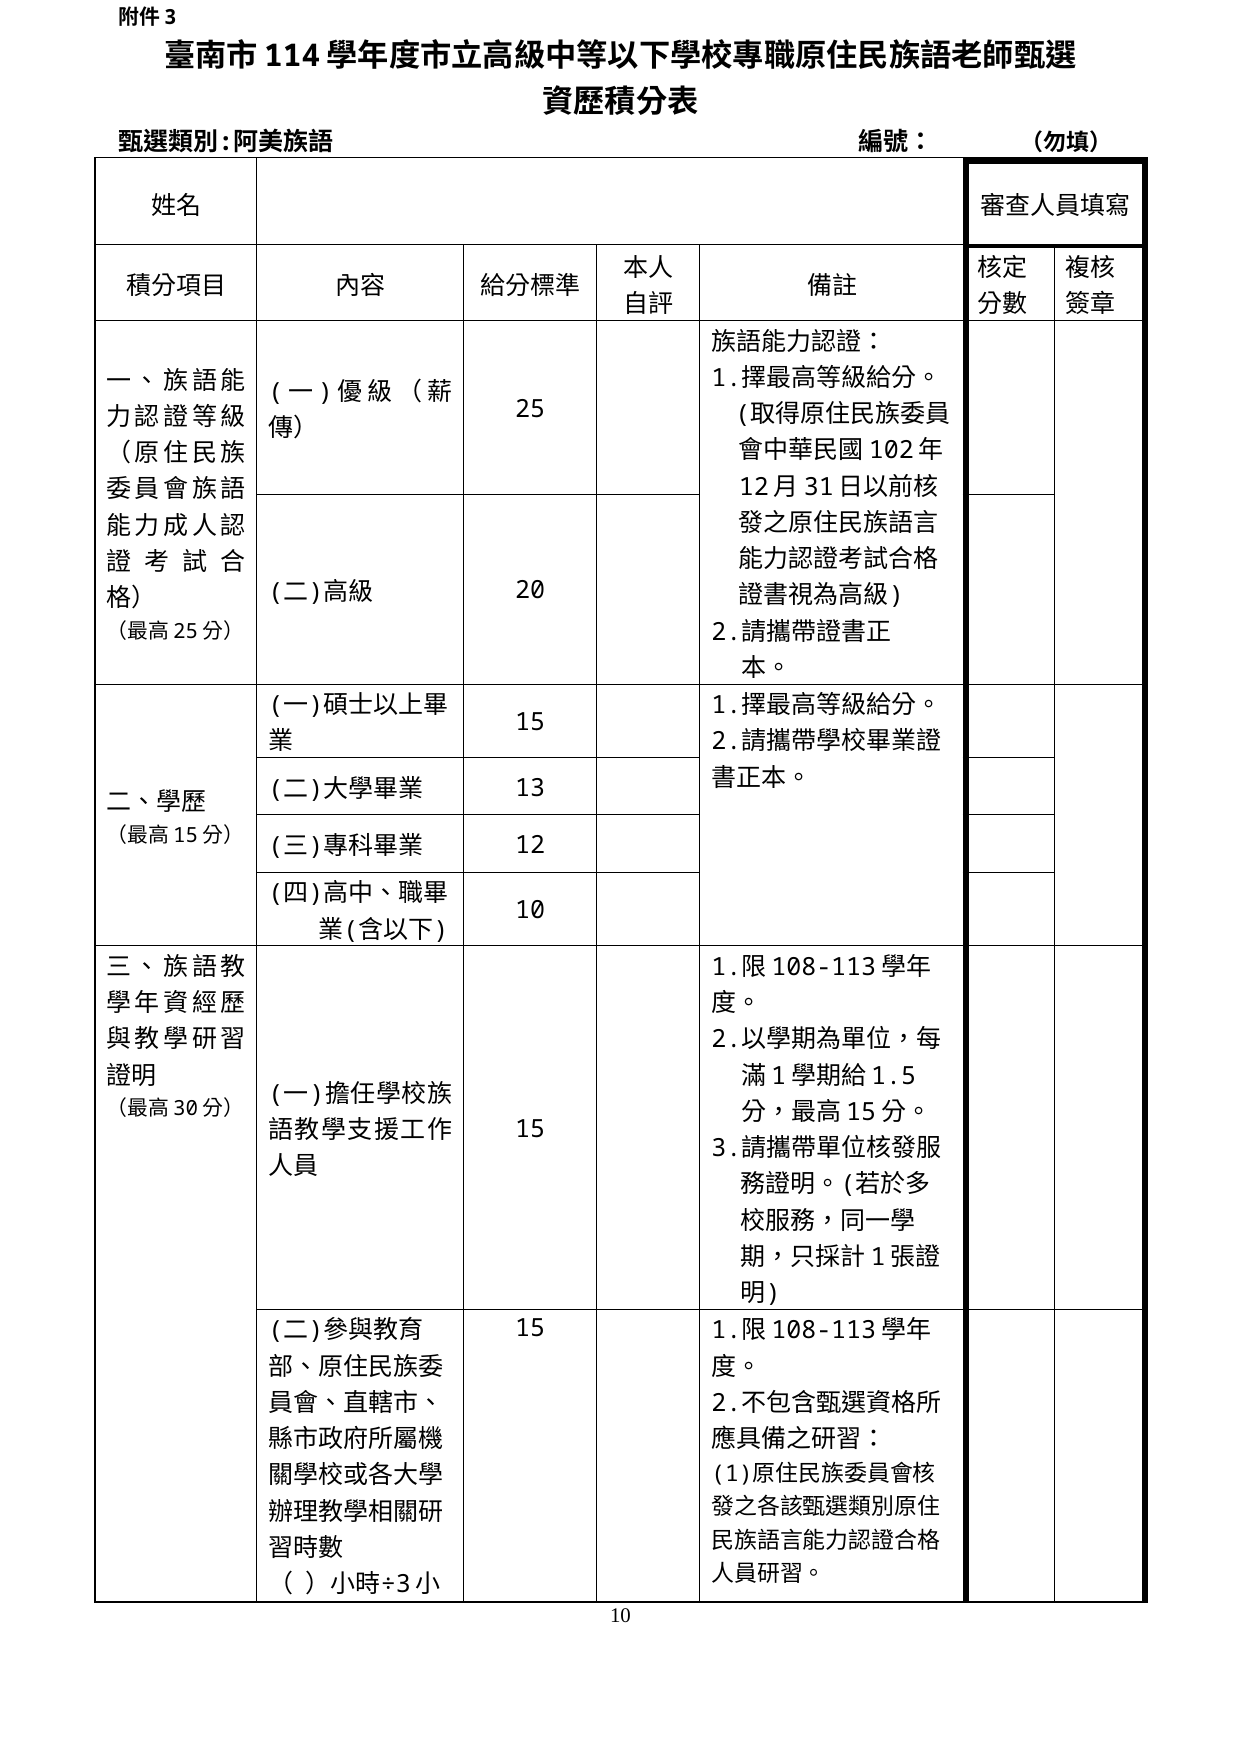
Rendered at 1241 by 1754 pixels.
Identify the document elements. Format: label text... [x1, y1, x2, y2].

table_cell [969, 685, 1054, 757]
table_cell [597, 758, 699, 814]
table_cell [1055, 946, 1142, 1309]
table_cell [1055, 685, 1142, 945]
text 資歷積分表 [118, 76, 1122, 121]
table_cell 15 [464, 946, 596, 1309]
table_cell 族語能力認證： 1.擇最高等級給分。 (取得原住民族委員會中華民國102年12月31日以前核發之原住民族語言能力認證考試合格證書視為高級) 2.請攜帶證書正 本。 [700, 321, 963, 683]
table_cell [597, 946, 699, 1309]
table_header 審查人員填寫 [969, 164, 1142, 244]
table_cell 內容 [257, 245, 463, 320]
table_cell (二)高級 [257, 495, 463, 683]
table_cell 10 [464, 873, 596, 945]
table_cell (一)擔任學校族語教學支援工作人員 [257, 946, 463, 1309]
table_cell [969, 815, 1054, 872]
table_cell 1.限108-113學年度。 2.以學期為單位，每滿1學期給1.5分，最高15分。 3.請攜帶單位核發服務證明。(若於多校服務，同一學期，只採計1張證明) [700, 946, 963, 1309]
table_cell 1.限108-113學年度。 2.不包含甄選資格所應具備之研習： (1)原住民族委員會核發之各該甄選類別原住民族語言能力認證合格人員研習。 [700, 1310, 963, 1601]
table_cell [1055, 1310, 1142, 1601]
table_header [257, 158, 963, 244]
text 臺南市114學年度市立高級中等以下學校專職原住民族語老師甄選 [118, 30, 1122, 76]
table_cell 給分標準 [464, 245, 596, 320]
table_cell 核定 分數 [969, 248, 1054, 320]
table_cell [969, 321, 1054, 494]
table_cell [969, 946, 1054, 1309]
table_cell (一)碩士以上畢業 [257, 685, 463, 757]
table_header 姓名 [96, 158, 256, 244]
table_cell (三)專科畢業 [257, 815, 463, 872]
table_cell 二、學歷 （最高15分） [96, 685, 256, 945]
table_cell [597, 321, 699, 494]
table_cell [969, 873, 1054, 945]
table_cell 備註 [700, 245, 963, 320]
table_cell (二)大學畢業 [257, 758, 463, 814]
table_cell (四)高中、職畢業(含以下) [257, 873, 463, 945]
table_cell [969, 1310, 1054, 1601]
table_cell [597, 685, 699, 757]
table_cell 13 [464, 758, 596, 814]
table_cell 積分項目 [96, 245, 256, 320]
text 附件3 [118, 0, 1122, 30]
text 甄選類別:阿美族語 編號： （勿填） [118, 121, 1122, 157]
table_cell [597, 1310, 699, 1601]
table_cell 12 [464, 815, 596, 872]
table_cell 一、族語能力認證等級（原住民族委員會族語能力成人認證考試合格） （最高25分） [96, 321, 256, 683]
table_cell 1.擇最高等級給分。 2.請攜帶學校畢業證書正本。 [700, 685, 963, 945]
table_cell 15 [464, 685, 596, 757]
table_cell [1055, 321, 1142, 683]
table_cell [597, 873, 699, 945]
table_cell 複核 簽章 [1055, 248, 1142, 320]
table_cell 25 [464, 321, 596, 494]
table_cell (二)參與教育部、原住民族委員會、直轄市、縣市政府所屬機關學校或各大學辦理教學相關研習時數 （ ）小時÷3小 [257, 1310, 463, 1601]
table_cell [969, 758, 1054, 814]
table_cell 20 [464, 495, 596, 683]
table_cell 本人 自評 [597, 245, 699, 320]
table_cell (一)優級（薪傳） [257, 321, 463, 494]
table_cell 15 [464, 1310, 596, 1601]
table_cell [597, 495, 699, 683]
table_cell 三、族語教學年資經歷與教學研習證明 （最高30分） [96, 946, 256, 1601]
table_cell [597, 815, 699, 872]
table_cell [969, 495, 1054, 683]
